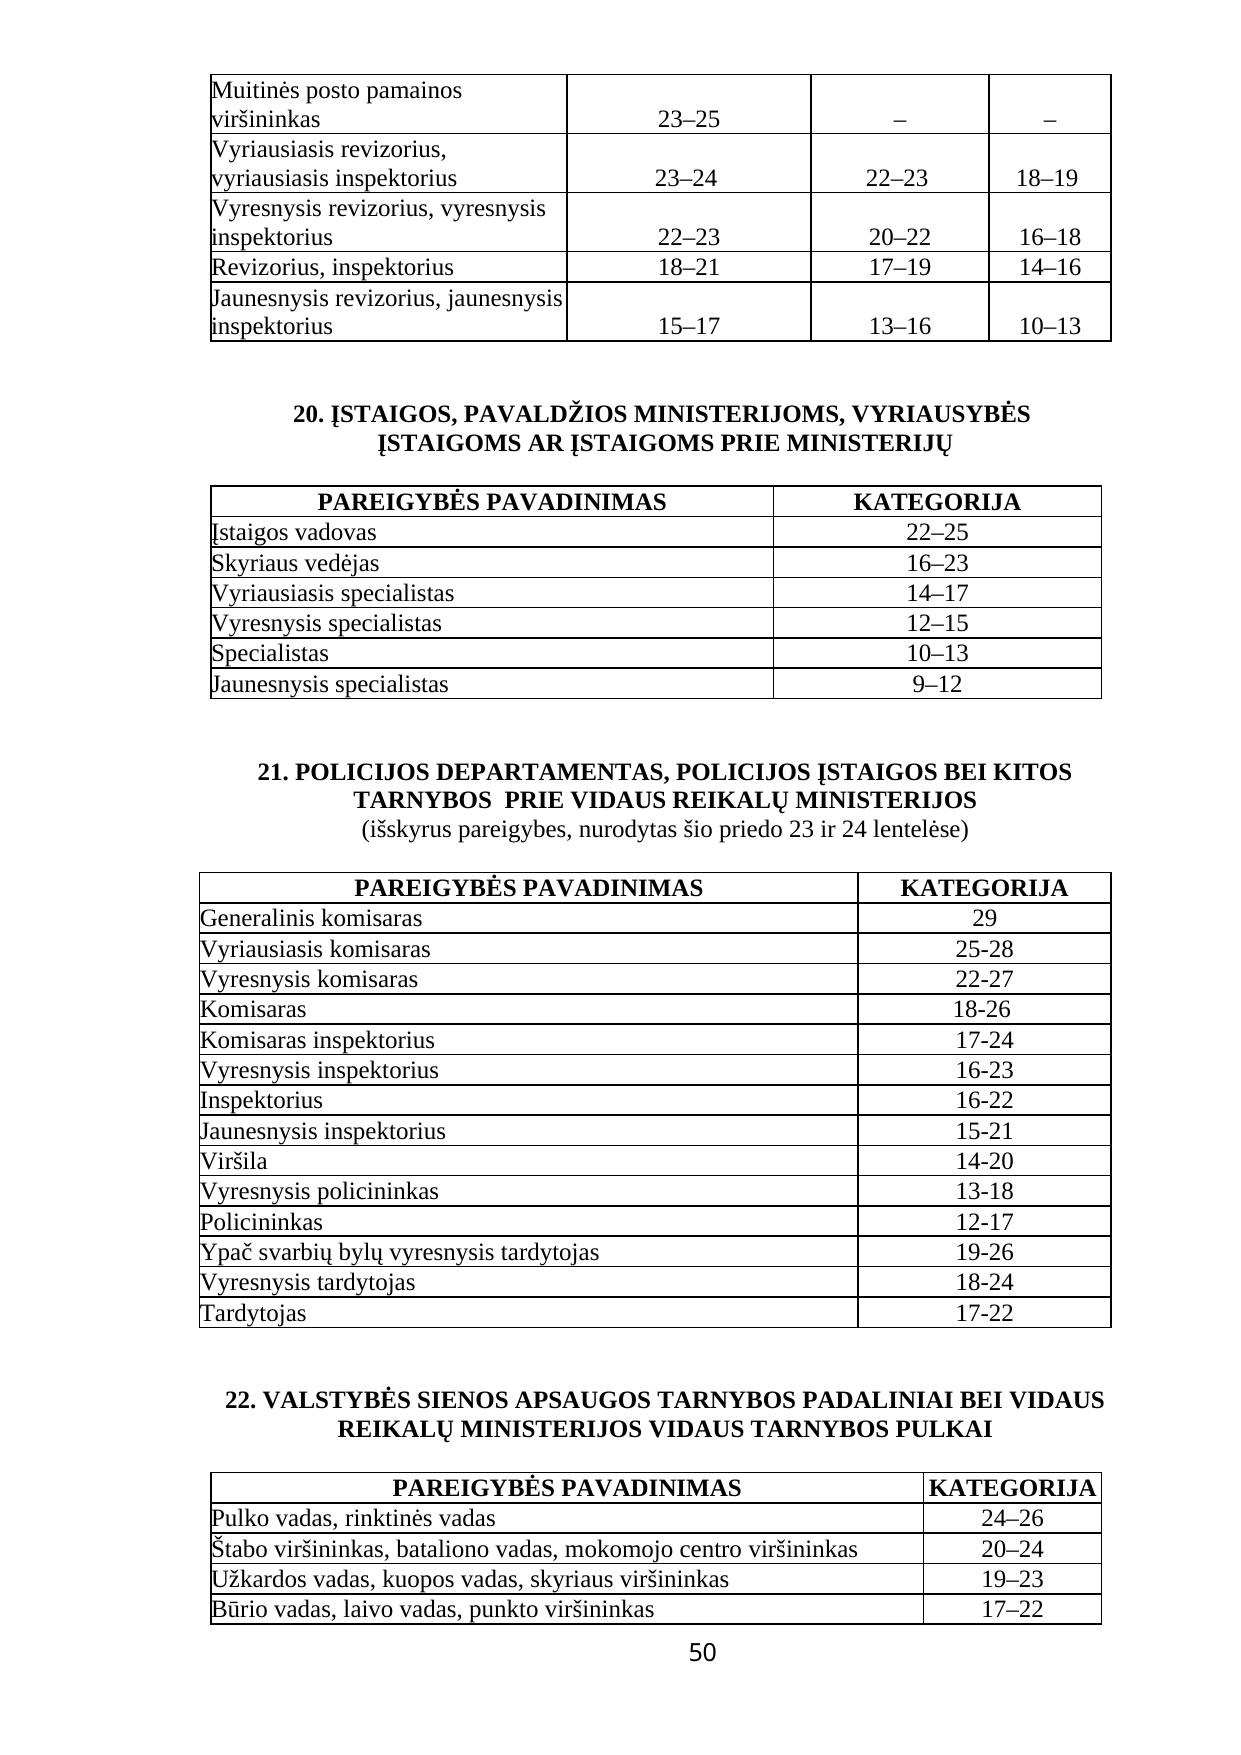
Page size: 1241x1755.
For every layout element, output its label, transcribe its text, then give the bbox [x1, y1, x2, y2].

table_cell Vyresnysis revizorius, vyresnysis inspektorius [212, 193, 566, 251]
table_cell Viršila [200, 1146, 857, 1175]
table_cell Jaunesnysis revizorius, jaunesnysis inspektorius [212, 283, 566, 340]
table_cell Jaunesnysis specialistas [212, 669, 773, 698]
table_cell 14-20 [859, 1146, 1110, 1175]
table_cell 19-26 [859, 1237, 1110, 1266]
text 22. VALSTYBĖS SIENOS APSAUGOS TARNYBOS PADALINIAI BEI VIDAUS REIKALŲ MINISTERIJOS VIDAUS TARNYBOS PULKAI [210, 1385, 1120, 1443]
table_cell 16–23 [774, 548, 1101, 576]
table_cell 20–22 [812, 193, 988, 251]
table_cell 22–23 [812, 134, 988, 192]
table_cell Komisaras inspektorius [200, 1025, 857, 1053]
table_cell 19–23 [924, 1564, 1101, 1593]
table_cell 14–17 [774, 578, 1101, 607]
table_cell – [812, 75, 988, 133]
table_cell Generalinis komisaras [200, 904, 857, 932]
table_cell 22–25 [774, 517, 1101, 546]
table_cell 18-24 [859, 1267, 1110, 1296]
text 21. Policijos DEPARTAMENTAS, policijos įstaigos BEI KITOS TARNYBOS PRIE VIDAUS REIKALŲ MINISTERIJOS [210, 757, 1120, 814]
table_cell Tardytojas [200, 1298, 857, 1326]
table_cell Užkardos vadas, kuopos vadas, skyriaus viršininkas [212, 1564, 923, 1593]
table_cell 10–13 [990, 283, 1110, 340]
table_header Pareigybės pavadinimas [212, 1473, 923, 1502]
table_cell Įstaigos vadovas [212, 517, 773, 546]
table_cell 14–16 [990, 252, 1110, 281]
table_cell 15–17 [568, 283, 810, 340]
table_cell 17–19 [812, 252, 988, 281]
table_cell 18–21 [568, 252, 810, 281]
table_cell 18–19 [990, 134, 1110, 192]
table_cell Specialistas [212, 639, 773, 667]
table_header Pareigybės pavadinimas [200, 873, 857, 902]
table_cell 25-28 [859, 934, 1110, 963]
table_cell 16-22 [859, 1086, 1110, 1114]
table_cell Vyresnysis tardytojas [200, 1267, 857, 1296]
table_cell Vyresnysis specialistas [212, 608, 773, 637]
table_cell 23–24 [568, 134, 810, 192]
table_cell – [990, 75, 1110, 133]
table_cell Vyresnysis inspektorius [200, 1055, 857, 1084]
table_header Kategorija [774, 487, 1101, 516]
table_cell 22–23 [568, 193, 810, 251]
text ĮSTAIGOMS AR ĮSTAIGOMS PRIE MINISTERIJŲ [210, 428, 1120, 457]
table_cell 12–15 [774, 608, 1101, 637]
table_cell Skyriaus vedėjas [212, 548, 773, 576]
table_cell Vyriausiasis specialistas [212, 578, 773, 607]
text 20. ĮSTAIGOS, PAVALDŽIOS MINISTERIJOMS, VYRIAUSYBĖS [210, 399, 1120, 428]
table_cell Inspektorius [200, 1086, 857, 1114]
table_cell Vyriausiasis revizorius, vyriausiasis inspektorius [212, 134, 566, 192]
table_cell Muitinės posto pamainos viršininkas [212, 75, 566, 133]
table_cell Štabo viršininkas, bataliono vadas, mokomojo centro viršininkas [212, 1534, 923, 1563]
table_cell 17-24 [859, 1025, 1110, 1053]
table_header Kategorija [859, 873, 1110, 902]
table_cell Būrio vadas, laivo vadas, punkto viršininkas [212, 1595, 923, 1623]
table_cell Vyriausiasis komisaras [200, 934, 857, 963]
table_cell 22-27 [859, 964, 1110, 993]
table_cell 13-18 [859, 1176, 1110, 1205]
table_cell 24–26 [924, 1504, 1101, 1532]
table_cell Ypač svarbių bylų vyresnysis tardytojas [200, 1237, 857, 1266]
table_cell 12-17 [859, 1207, 1110, 1235]
table_cell 9–12 [774, 669, 1101, 698]
table_cell 29 [859, 904, 1110, 932]
table_cell 20–24 [924, 1534, 1101, 1563]
table_cell Komisaras [200, 995, 857, 1023]
table_cell 17-22 [859, 1298, 1110, 1326]
table_header Kategorija [924, 1473, 1101, 1502]
table_cell 10–13 [774, 639, 1101, 667]
table_cell 16–18 [990, 193, 1110, 251]
table_cell Pulko vadas, rinktinės vadas [212, 1504, 923, 1532]
table_cell Policininkas [200, 1207, 857, 1235]
table_cell Revizorius, inspektorius [212, 252, 566, 281]
table_cell 18-26 [859, 995, 1110, 1023]
table_cell Vyresnysis policininkas [200, 1176, 857, 1205]
table_cell 16-23 [859, 1055, 1110, 1084]
table_cell Jaunesnysis inspektorius [200, 1116, 857, 1144]
table_cell 15-21 [859, 1116, 1110, 1144]
table_cell 13–16 [812, 283, 988, 340]
table_cell 17–22 [924, 1595, 1101, 1623]
table_header Pareigybės pavadinimas [212, 487, 773, 516]
table_cell Vyresnysis komisaras [200, 964, 857, 993]
table_cell 23–25 [568, 75, 810, 133]
text (išskyrus pareigybes, nurodytas šio priedo 23 ir 24 lentelėse) [210, 814, 1120, 843]
